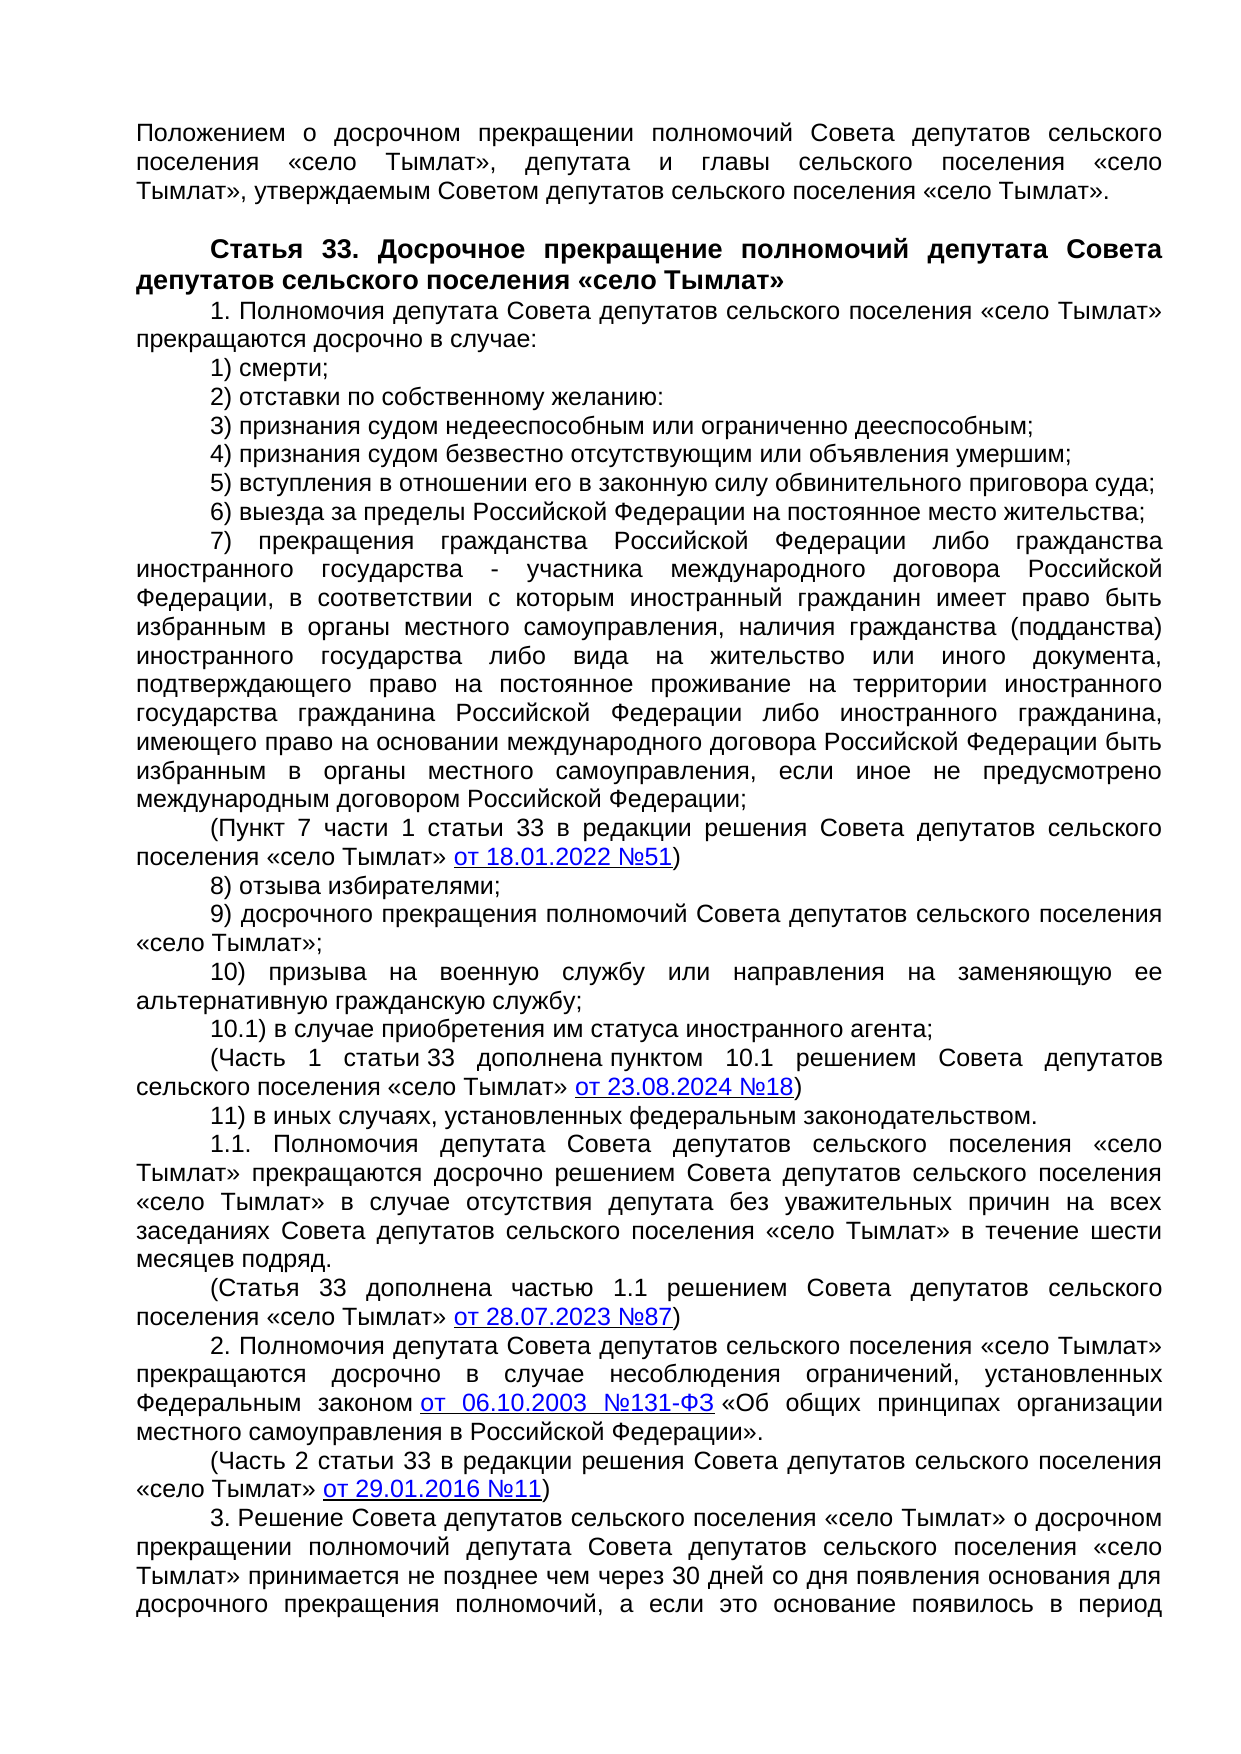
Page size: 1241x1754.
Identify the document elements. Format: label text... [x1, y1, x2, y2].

text 9) досрочного прекращения полномочий Совета депутатов сельского поселения «село Тымлат»; [136, 899, 1163, 957]
text 2. Полномочия депутата Совета депутатов сельского поселения «село Тымлат» прекращаются досрочно в случае несоблюдения ограничений, установленных Федеральным законом от 06.10.2003 №131-ФЗ «Об общих принципах организации местного самоуправления в Российской Федерации». [136, 1331, 1163, 1446]
text Положением о досрочном прекращении полномочий Совета депутатов сельского поселения «село Тымлат», депутата и главы сельского поселения «село Тымлат», утверждаемым Советом депутатов сельского поселения «село Тымлат». [136, 118, 1163, 204]
text Статья 33. Досрочное прекращение полномочий депутата Совета депутатов сельского поселения «село Тымлат» [136, 233, 1163, 296]
text 1. Полномочия депутата Совета депутатов сельского поселения «село Тымлат» прекращаются досрочно в случае: [136, 296, 1163, 353]
text 11) в иных случаях, установленных федеральным законодательством. [136, 1101, 1163, 1129]
text 6) выезда за пределы Российской Федерации на постоянное место жительства; [136, 497, 1163, 526]
text 2) отставки по собственному желанию: [136, 382, 1163, 411]
text 10) призыва на военную службу или направления на заменяющую ее альтернативную гражданскую службу; [136, 957, 1163, 1014]
text (Часть 1 статьи 33 дополнена пунктом 10.1 решением Совета депутатов сельского поселения «село Тымлат» от 23.08.2024 №18) [136, 1043, 1163, 1101]
text 7) прекращения гражданства Российской Федерации либо гражданства иностранного государства - участника международного договора Российской Федерации, в соответствии с которым иностранный гражданин имеет право быть избранным в органы местного самоуправления, наличия гражданства (подданства) иностранного государства либо вида на жительство или иного документа, подтверждающего право на постоянное проживание на территории иностранного государства гражданина Российской Федерации либо иностранного гражданина, имеющего право на основании международного договора Российской Федерации быть избранным в органы местного самоуправления, если иное не предусмотрено международным договором Российской Федерации; [136, 526, 1163, 813]
text (Пункт 7 части 1 статьи 33 в редакции решения Совета депутатов сельского поселения «село Тымлат» от 18.01.2022 №51) [136, 813, 1163, 871]
text 1.1. Полномочия депутата Совета депутатов сельского поселения «село Тымлат» прекращаются досрочно решением Совета депутатов сельского поселения «село Тымлат» в случае отсутствия депутата без уважительных причин на всех заседаниях Совета депутатов сельского поселения «село Тымлат» в течение шести месяцев подряд. [136, 1129, 1163, 1273]
text (Часть 2 статьи 33 в редакции решения Совета депутатов сельского поселения «село Тымлат» от 29.01.2016 №11) [136, 1446, 1163, 1503]
text 3. Решение Совета депутатов сельского поселения «село Тымлат» о досрочном прекращении полномочий депутата Совета депутатов сельского поселения «село Тымлат» принимается не позднее чем через 30 дней со дня появления основания для досрочного прекращения полномочий, а если это основание появилось в период [136, 1503, 1163, 1618]
text 3) признания судом недееспособным или ограниченно дееспособным; [136, 411, 1163, 439]
text 4) признания судом безвестно отсутствующим или объявления умершим; [136, 439, 1163, 468]
text 10.1) в случае приобретения им статуса иностранного агента; [136, 1014, 1163, 1043]
text 1) смерти; [136, 353, 1163, 382]
text (Статья 33 дополнена частью 1.1 решением Совета депутатов сельского поселения «село Тымлат» от 28.07.2023 №87) [136, 1273, 1163, 1331]
text 5) вступления в отношении его в законную силу обвинительного приговора суда; [136, 468, 1163, 497]
text 8) отзыва избирателями; [136, 871, 1163, 899]
